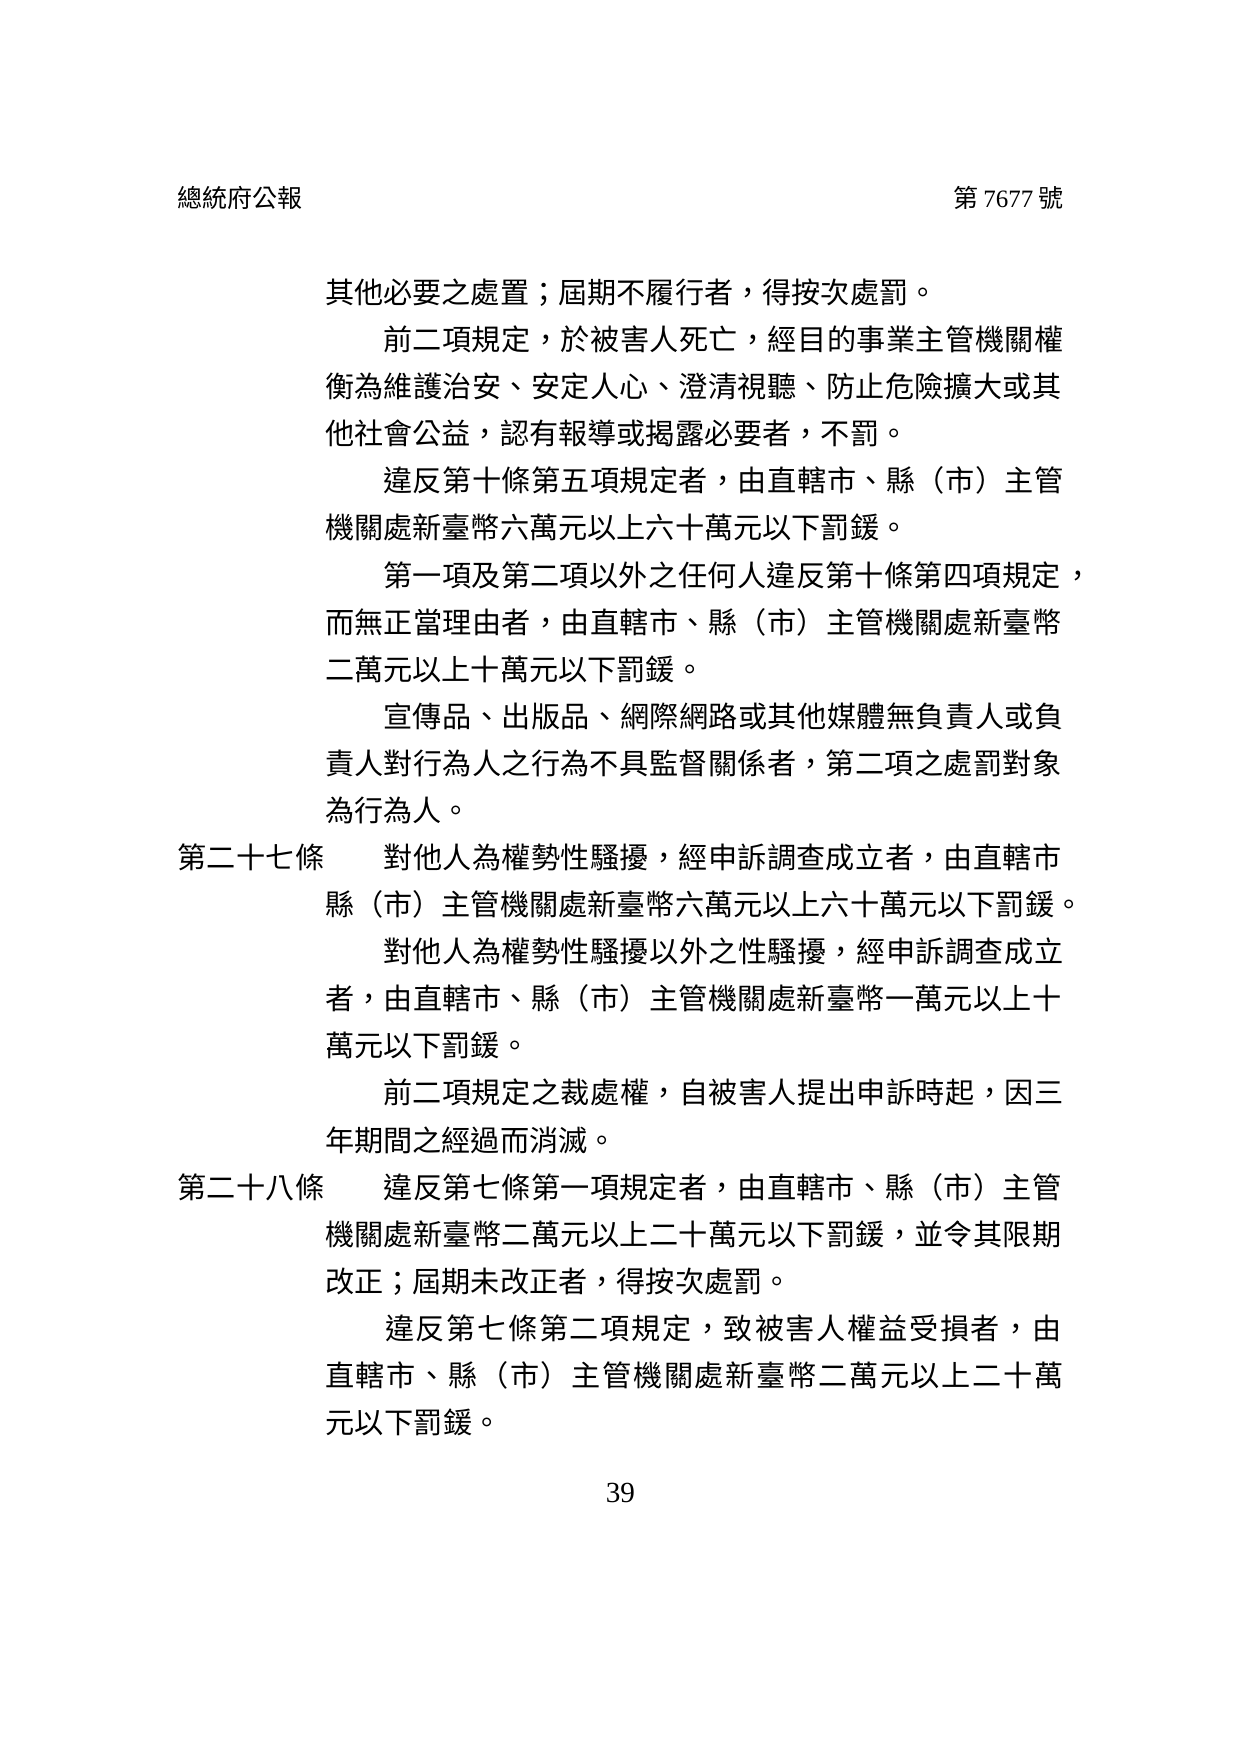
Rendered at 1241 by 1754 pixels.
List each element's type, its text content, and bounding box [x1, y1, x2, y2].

text 宣傳品、出版品、網際網路或其他媒體無負責人或負責人對行為人之行為不具監督關係者，第二項之處罰對象為行為人。 [325, 689, 1063, 831]
text 對他人為權勢性騷擾以外之性騷擾，經申訴調查成立者，由直轄市、縣（市）主管機關處新臺幣一萬元以上十萬元以下罰鍰。 [325, 925, 1063, 1066]
text 第一項及第二項以外之任何人違反第十條第四項規定，而無正當理由者，由直轄市、縣（市）主管機關處新臺幣二萬元以上十萬元以下罰鍰。 [325, 548, 1063, 689]
text 其他必要之處置；屆期不履行者，得按次處罰。 [325, 266, 1063, 313]
text 前二項規定，於被害人死亡，經目的事業主管機關權衡為維護治安、安定人心、澄清視聽、防止危險擴大或其他社會公益，認有報導或揭露必要者，不罰。 [325, 313, 1063, 454]
text 前二項規定之裁處權，自被害人提出申訴時起，因三年期間之經過而消滅。 [325, 1066, 1063, 1160]
text 第二十八條 違反第七條第一項規定者，由直轄市、縣（市）主管機關處新臺幣二萬元以上二十萬元以下罰鍰，並令其限期改正；屆期未改正者，得按次處罰。 [177, 1160, 1063, 1302]
text 第二十七條 對他人為權勢性騷擾，經申訴調查成立者，由直轄市、縣（市）主管機關處新臺幣六萬元以上六十萬元以下罰鍰。 [177, 831, 1063, 925]
text 違反第十條第五項規定者，由直轄市、縣（市）主管機關處新臺幣六萬元以上六十萬元以下罰鍰。 [325, 454, 1063, 548]
text 違反第七條第二項規定，致被害人權益受損者，由直轄市、縣（市）主管機關處新臺幣二萬元以上二十萬元以下罰鍰。 [325, 1302, 1063, 1443]
